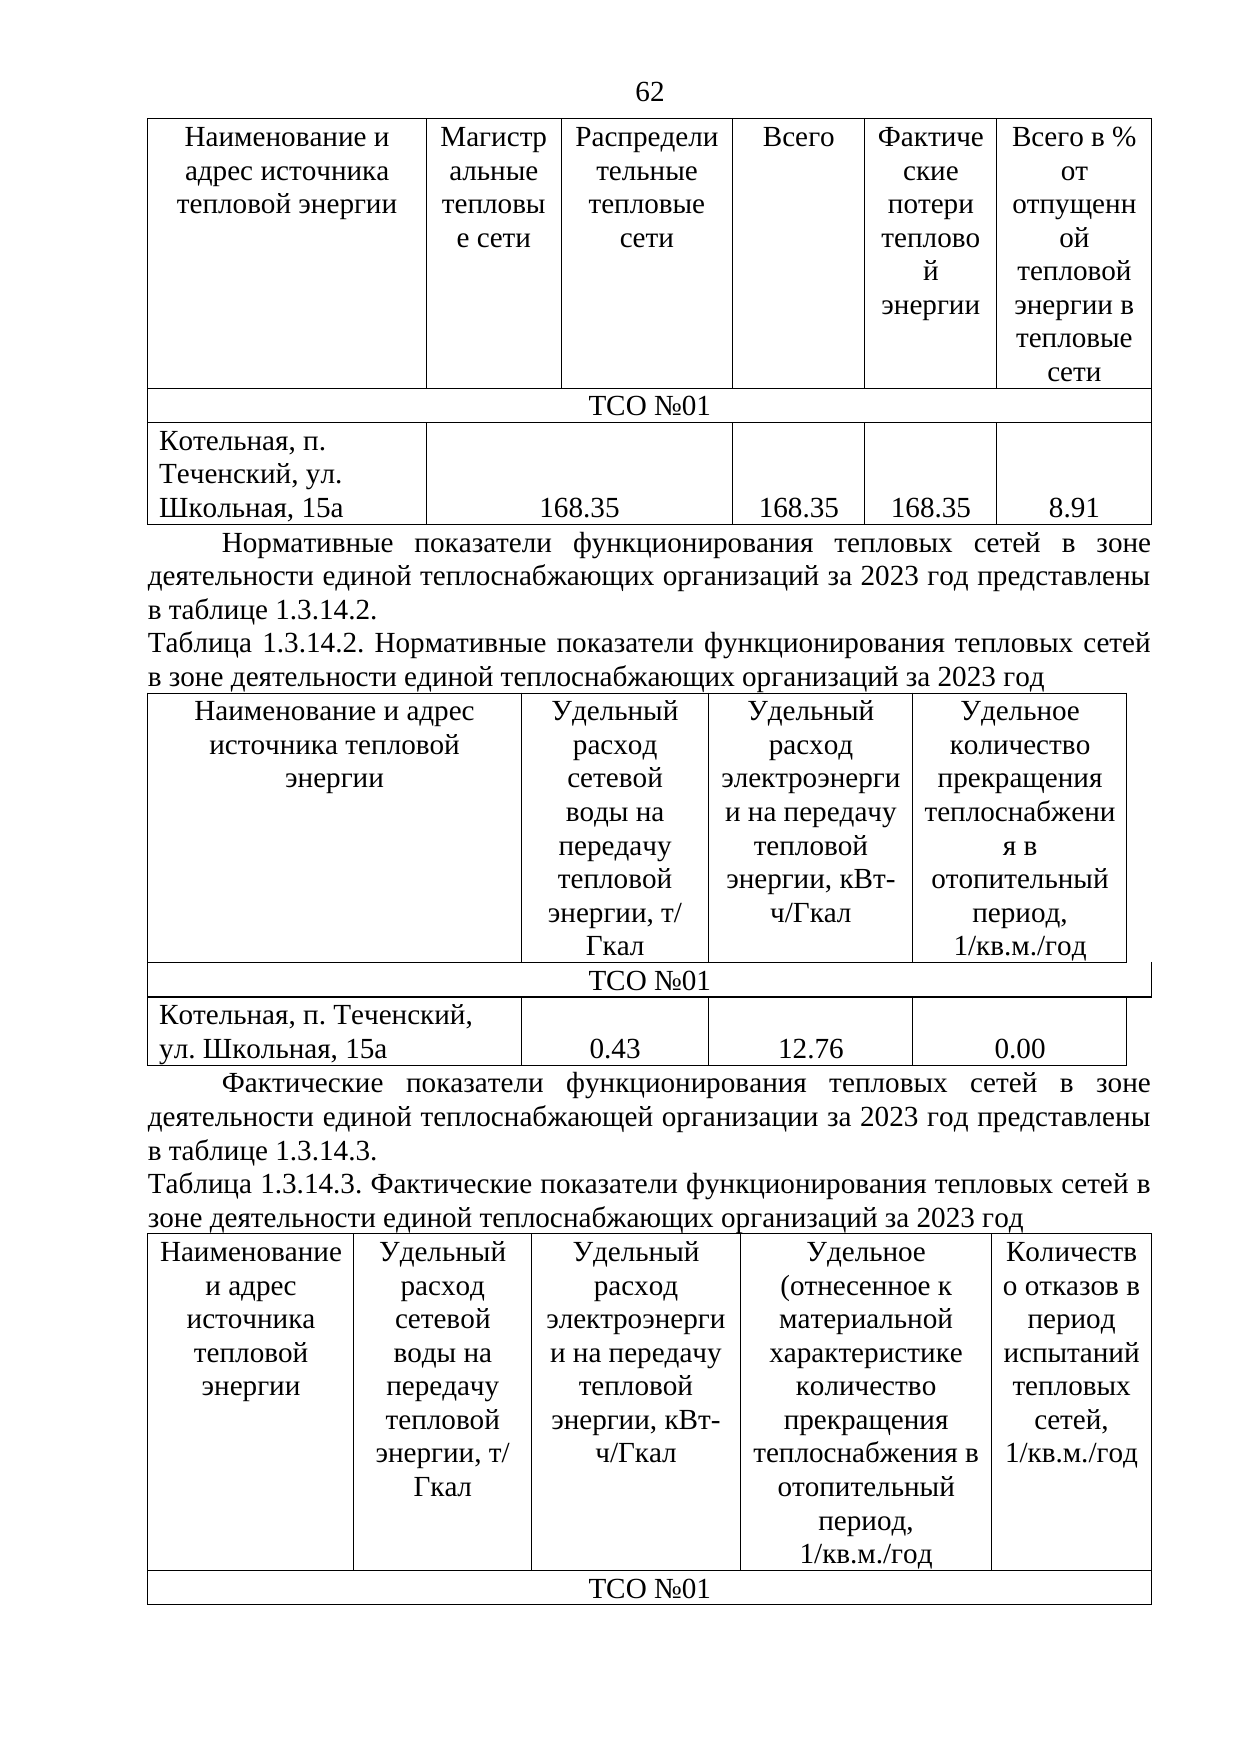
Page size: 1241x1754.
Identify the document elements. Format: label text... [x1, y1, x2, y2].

table_cell [1127, 998, 1152, 1064]
table_header Наименование и адрес источника тепловой энергии [148, 119, 426, 387]
table_header Удельный расход электроэнергии на передачу тепловой энергии, кВт-ч/Гкал [532, 1234, 740, 1570]
table_cell 0.43 [522, 998, 708, 1064]
text Таблица 1.3.14.3. Фактические показатели функционирования тепловых сетей в зоне деятельности единой теплоснабжающих организаций за 2023 год [148, 1166, 1152, 1233]
table_cell 0.00 [913, 998, 1126, 1064]
table_header Удельный расход сетевой воды на передачу тепловой энергии, т/ Гкал [354, 1234, 531, 1570]
table_header Всего в % от отпущенной тепловой энергии в тепловые сети [997, 119, 1151, 387]
table_header Удельный расход электроэнергии на передачу тепловой энергии, кВт-ч/Гкал [709, 694, 912, 962]
table_cell 12.76 [709, 998, 912, 1064]
table_header Количество отказов в период испытаний тепловых сетей, 1/кв.м./год [992, 1234, 1151, 1570]
table_cell 168.35 [427, 423, 732, 524]
table_cell 168.35 [733, 423, 864, 524]
table_cell 168.35 [865, 423, 996, 524]
table_cell ТСО №01 [148, 962, 1151, 996]
table_header Наименование и адрес источника тепловой энергии [148, 694, 521, 962]
table_header Удельный расход сетевой воды на передачу тепловой энергии, т/ Гкал [522, 694, 708, 962]
table_header Магистральные тепловые сети [427, 119, 561, 387]
table_header Распределительные тепловые сети [562, 119, 732, 387]
table_header [1127, 693, 1152, 962]
text Фактические показатели функционирования тепловых сетей в зоне деятельности единой теплоснабжающей организации за 2023 год представлены в таблице 1.3.14.3. [148, 1066, 1152, 1166]
table_header Удельное количество прекращения теплоснабжения в отопительный период, 1/кв.м./год [913, 694, 1126, 962]
table_header Наименование и адрес источника тепловой энергии [148, 1234, 353, 1570]
table_header Всего [733, 119, 864, 387]
table_cell ТСО №01 [148, 389, 1151, 422]
text Таблица 1.3.14.2. Нормативные показатели функционирования тепловых сетей в зоне деятельности единой теплоснабжающих организаций за 2023 год [148, 625, 1152, 692]
table_header Удельное (отнесенное к материальной характеристике количество прекращения теплоснабжения в отопительный период, 1/кв.м./год [741, 1234, 991, 1570]
text Нормативные показатели функционирования тепловых сетей в зоне деятельности единой теплоснабжающих организаций за 2023 год представлены в таблице 1.3.14.2. [148, 525, 1152, 625]
table_cell 8.91 [997, 423, 1151, 524]
table_header Фактические потери тепловой энергии [865, 119, 996, 387]
table_cell ТСО №01 [148, 1571, 1151, 1604]
table_cell Котельная, п. Теченский, ул. Школьная, 15а [148, 998, 521, 1064]
table_cell Котельная, п. Теченский, ул. Школьная, 15а [148, 423, 426, 524]
